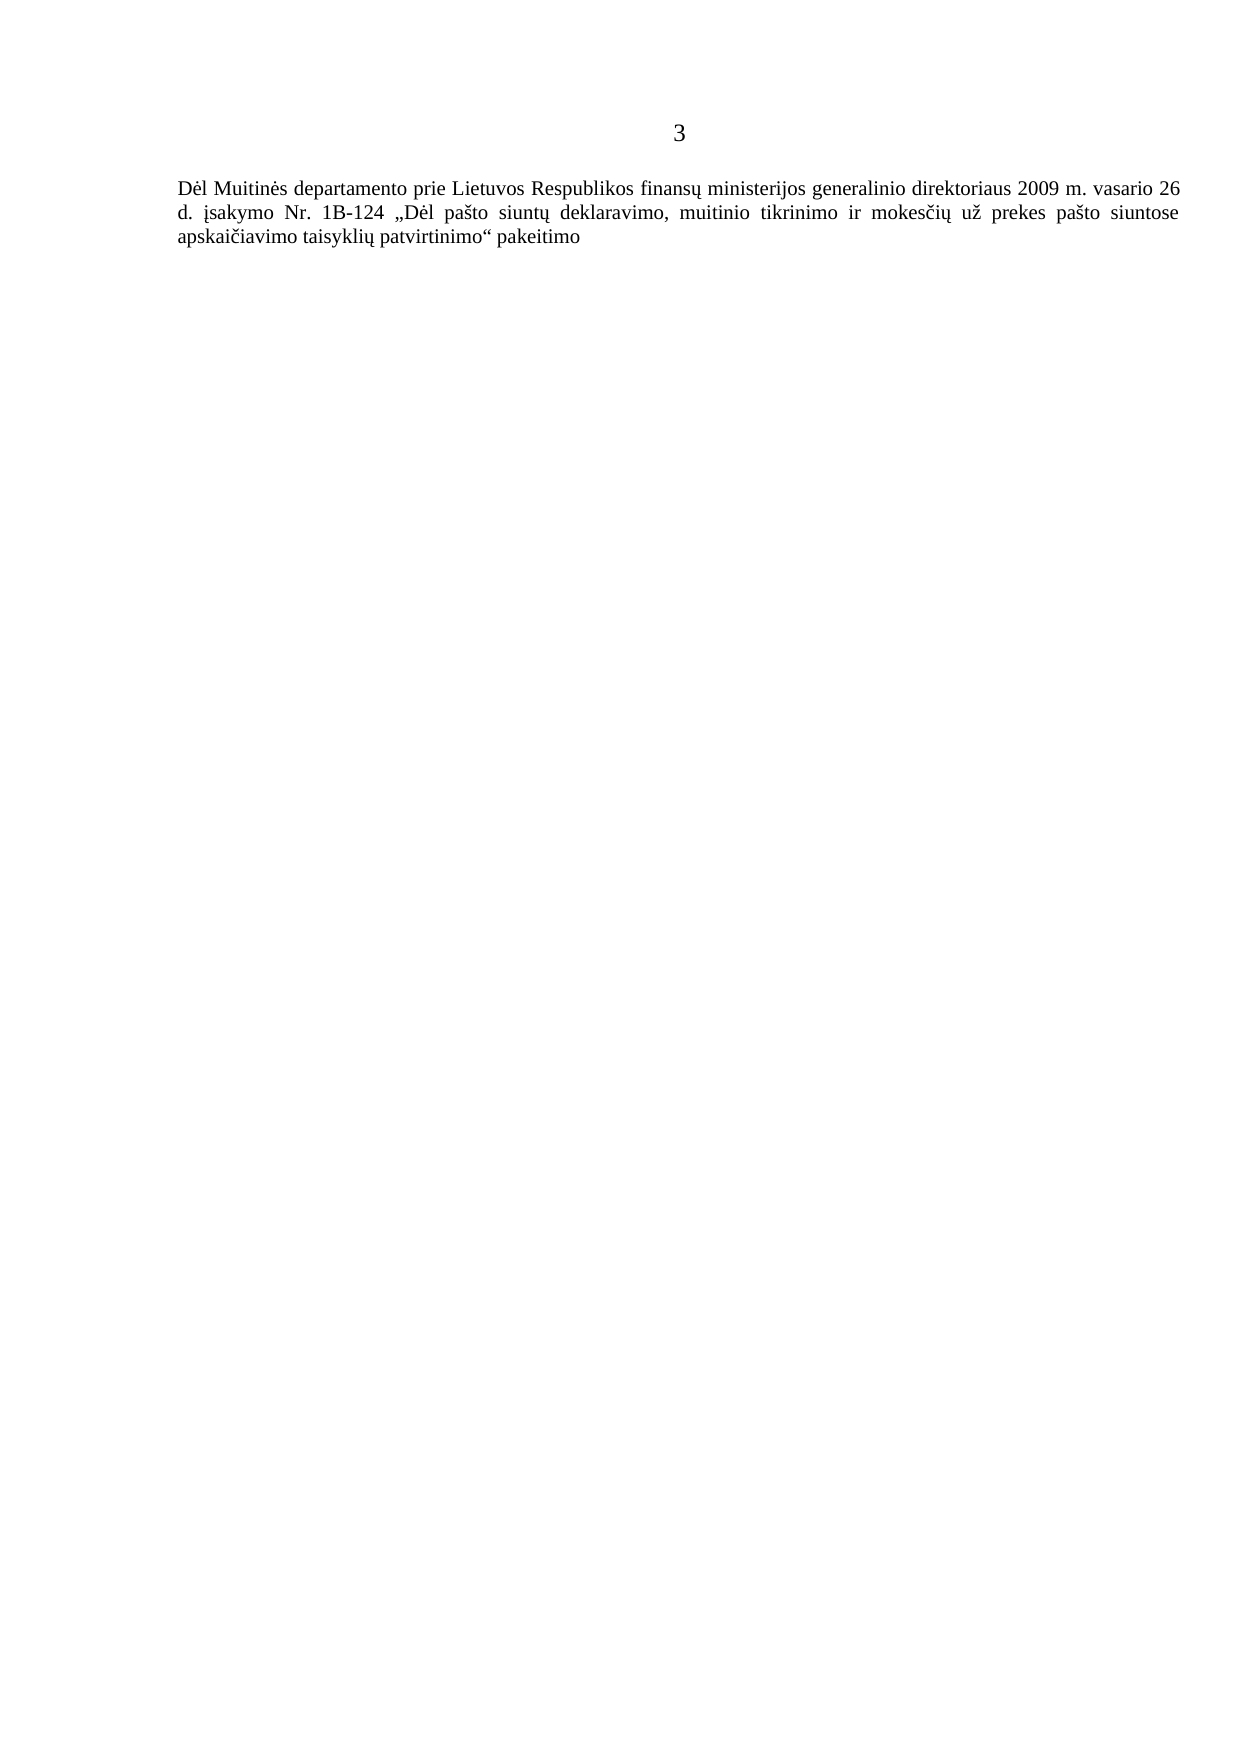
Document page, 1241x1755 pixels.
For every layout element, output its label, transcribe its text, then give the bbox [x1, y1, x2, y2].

text Dėl Muitinės departamento prie Lietuvos Respublikos finansų ministerijos generalinio direktoriaus 2009 m. vasario 26 d. įsakymo Nr. 1B-124 „Dėl pašto siuntų deklaravimo, muitinio tikrinimo ir mokesčių už prekes pašto siuntose apskaičiavimo taisyklių patvirtinimo“ pakeitimo [177, 176, 1181, 248]
